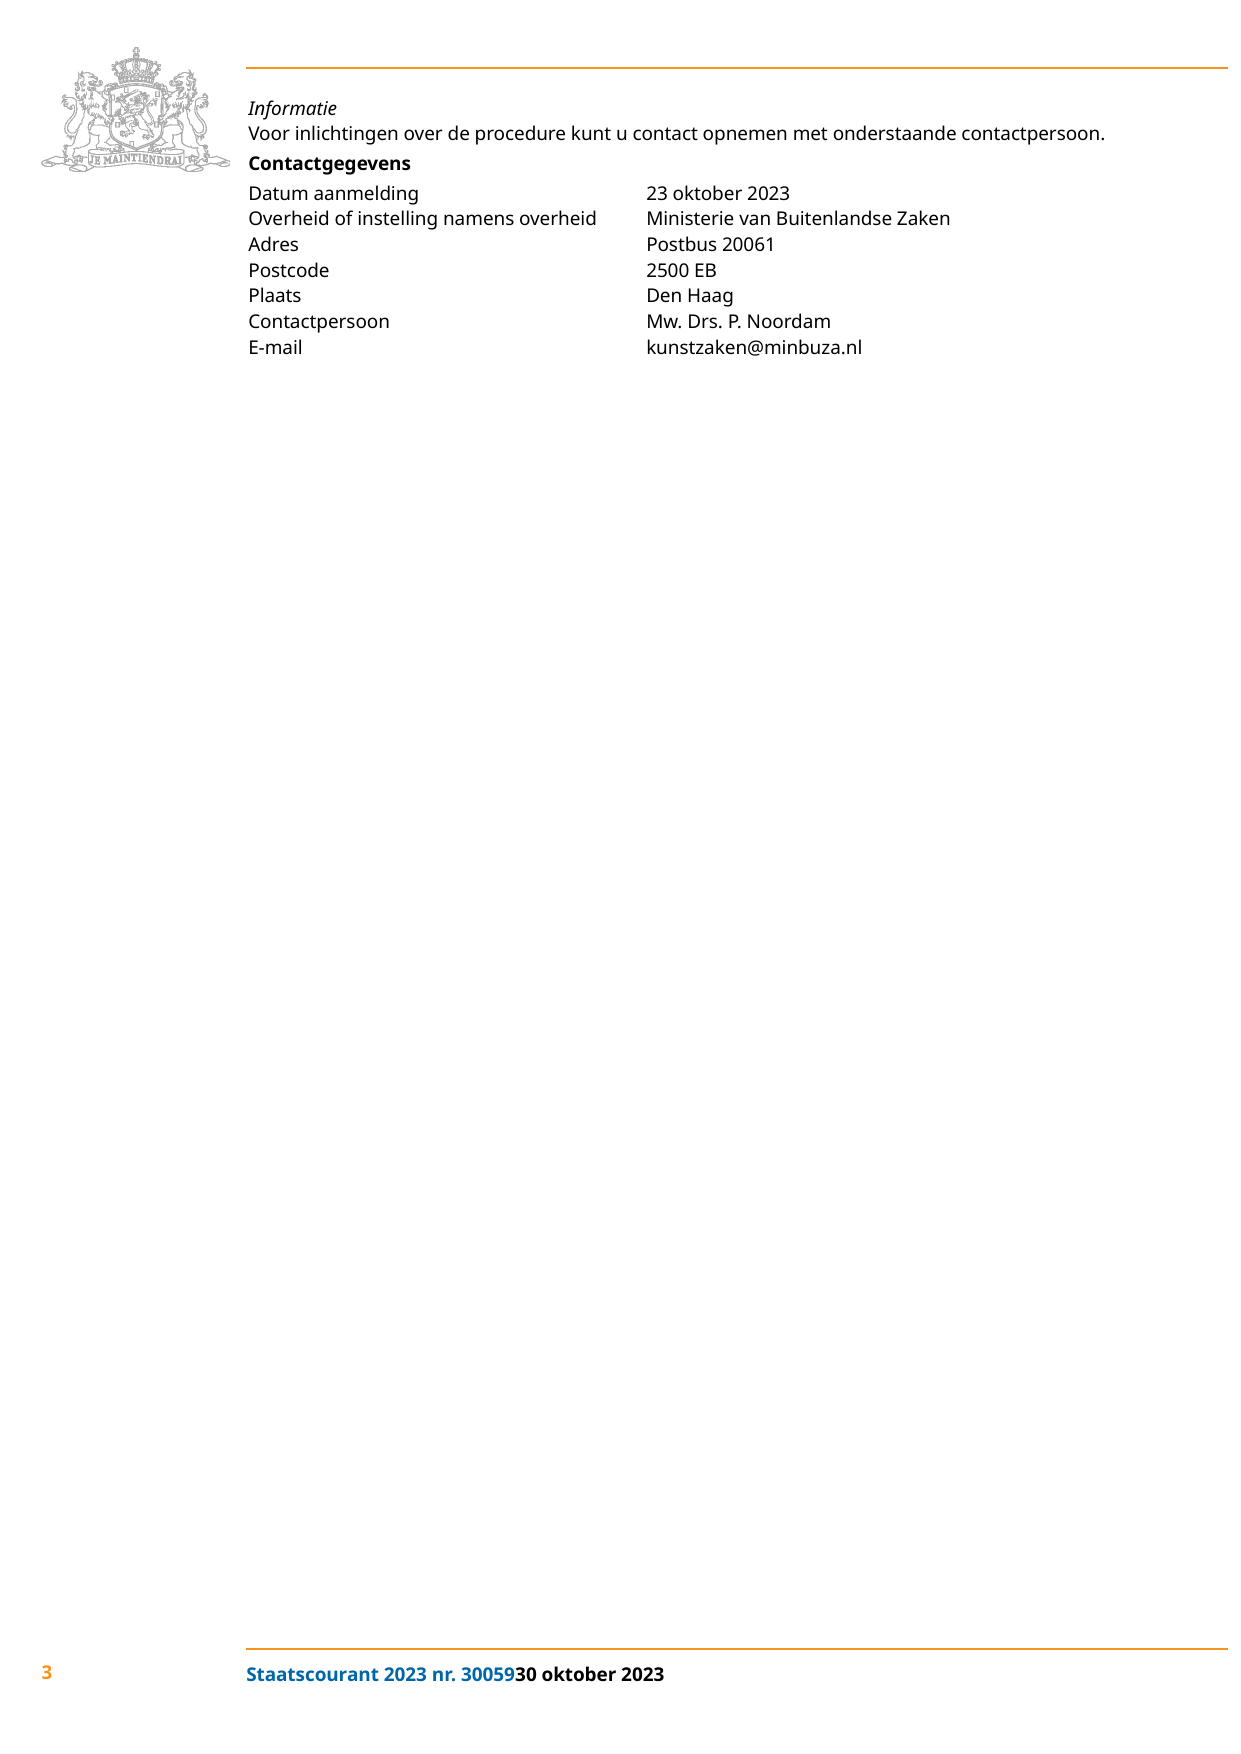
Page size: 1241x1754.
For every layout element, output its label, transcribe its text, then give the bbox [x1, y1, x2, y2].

table_cell kunstzaken@minbuza.nl [646, 334, 1152, 360]
text Informatie [248, 95, 1152, 121]
table_cell Den Haag [646, 283, 1152, 308]
table_cell Postcode [248, 257, 646, 283]
table_cell Contactpersoon [248, 309, 646, 334]
table_cell Overheid of instelling namens overheid [248, 206, 646, 231]
table_header Datum aanmelding [248, 180, 646, 206]
table_cell Ministerie van Buitenlandse Zaken [646, 206, 1152, 231]
table_cell Mw. Drs. P. Noordam [646, 309, 1152, 334]
text Voor inlichtingen over de procedure kunt u contact opnemen met onderstaande contactpersoon. [248, 121, 1152, 146]
table_cell Adres [248, 231, 646, 257]
table_header 23 oktober 2023 [646, 180, 1152, 206]
text Contactgegevens [248, 150, 1152, 176]
table_cell Plaats [248, 283, 646, 308]
table_cell Postbus 20061 [646, 231, 1152, 257]
table_cell 2500 EB [646, 257, 1152, 283]
picture [41, 47, 231, 172]
table_cell E-mail [248, 334, 646, 360]
